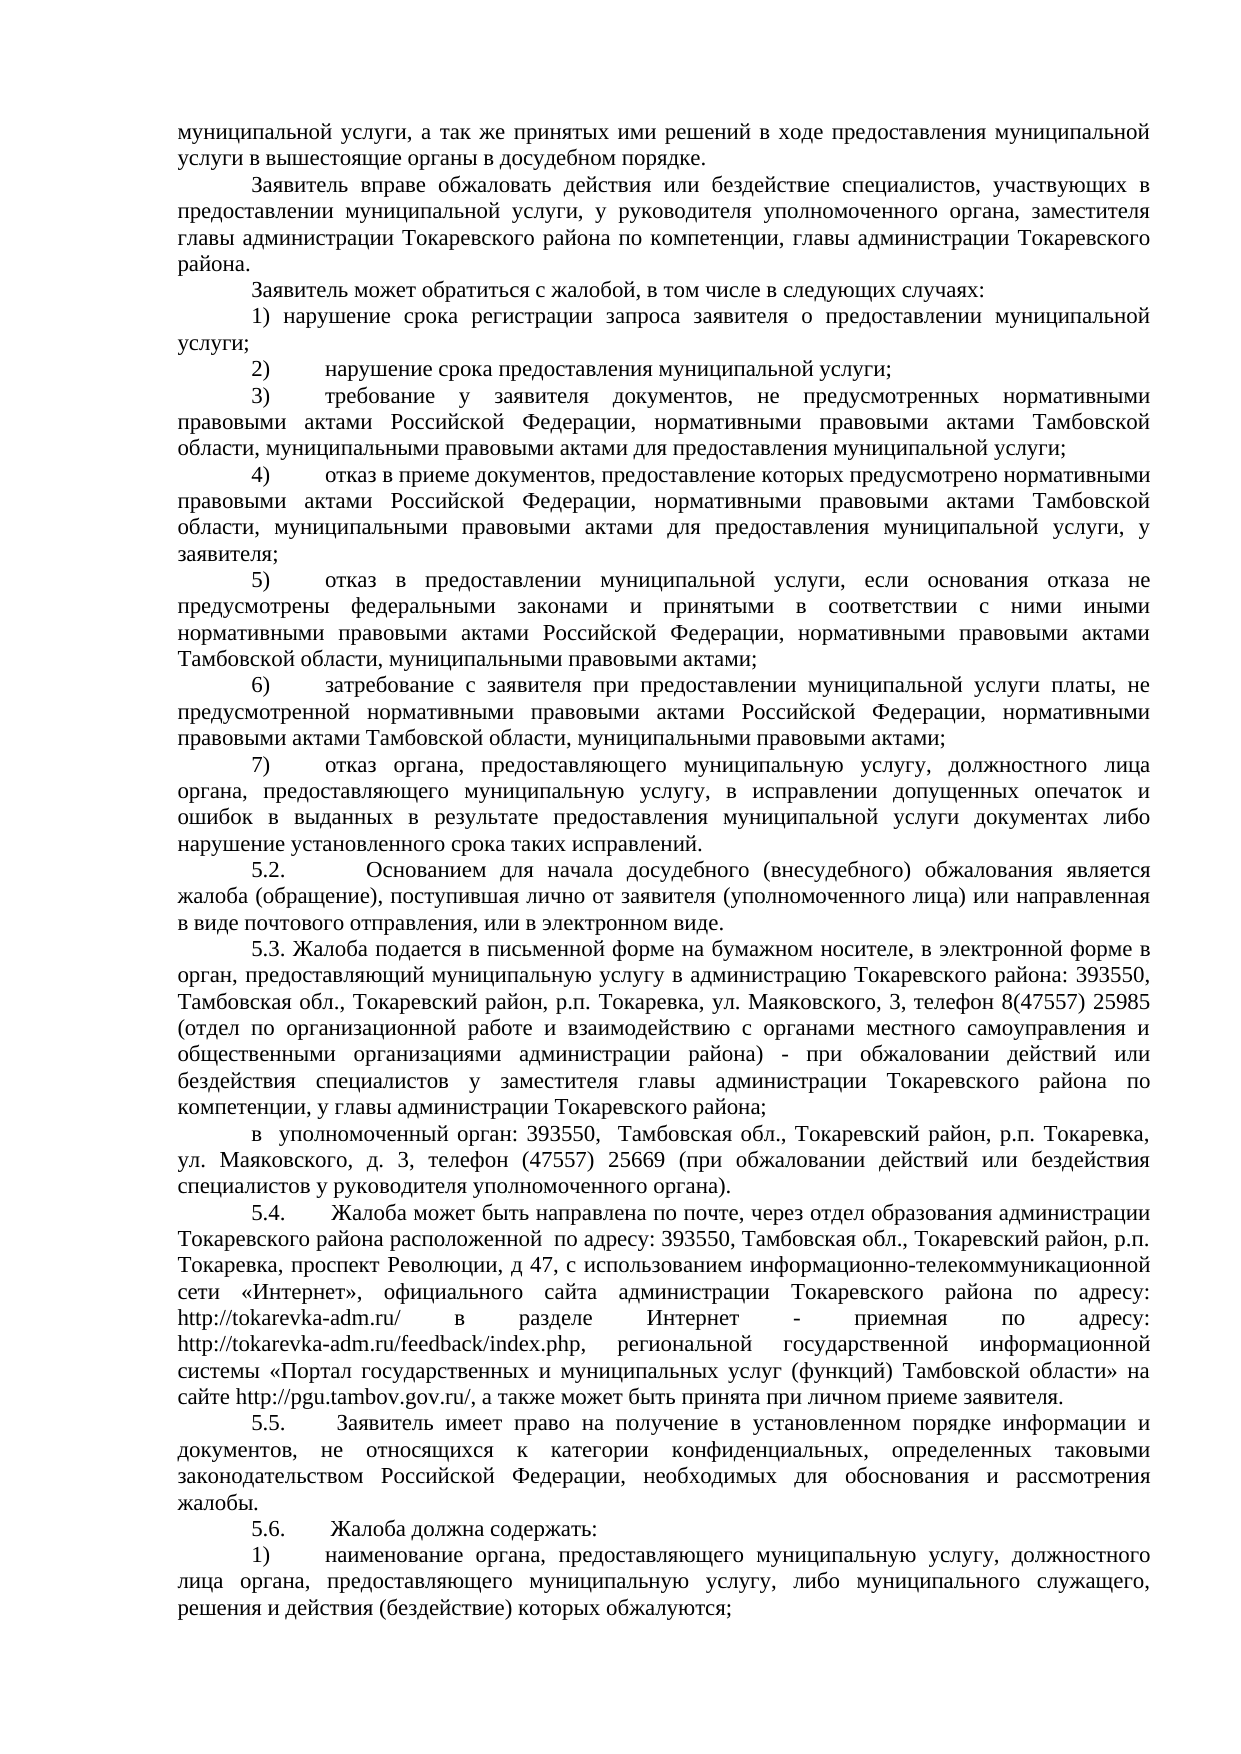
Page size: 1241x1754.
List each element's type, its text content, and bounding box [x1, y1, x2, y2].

text Заявитель вправе обжаловать действия или бездействие специалистов, участвующих в предоставлении муниципальной услуги, у руководителя уполномоченного органа, заместителя главы администрации Токаревского района по компетенции, главы администрации Токаревского района. [177, 171, 1152, 276]
text 5.6. Жалоба должна содержать: [177, 1515, 1152, 1541]
text 5.2. Основанием для начала досудебного (внесудебного) обжалования является жалоба (обращение), поступившая лично от заявителя (уполномоченного лица) или направленная в виде почтового отправления, или в электронном виде. [177, 856, 1152, 935]
text 1) наименование органа, предоставляющего муниципальную услугу, должностного лица органа, предоставляющего муниципальную услугу, либо муниципального служащего, решения и действия (бездействие) которых обжалуются; [177, 1541, 1152, 1620]
text 6) затребование с заявителя при предоставлении муниципальной услуги платы, не предусмотренной нормативными правовыми актами Российской Федерации, нормативными правовыми актами Тамбовской области, муниципальными правовыми актами; [177, 672, 1152, 751]
text 5.5. Заявитель имеет право на получение в установленном порядке информации и документов, не относящихся к категории конфиденциальных, определенных таковыми законодательством Российской Федерации, необходимых для обоснования и рассмотрения жалобы. [177, 1409, 1152, 1515]
text 4) отказ в приеме документов, предоставление которых предусмотрено нормативными правовыми актами Российской Федерации, нормативными правовыми актами Тамбовской области, муниципальными правовыми актами для предоставления муниципальной услуги, у заявителя; [177, 461, 1152, 566]
text муниципальной услуги, а так же принятых ими решений в ходе предоставления муниципальной услуги в вышестоящие органы в досудебном порядке. [177, 118, 1152, 171]
text 3) требование у заявителя документов, не предусмотренных нормативными правовыми актами Российской Федерации, нормативными правовыми актами Тамбовской области, муниципальными правовыми актами для предоставления муниципальной услуги; [177, 382, 1152, 461]
text 1) нарушение срока регистрации запроса заявителя о предоставлении муниципальной услуги; [177, 303, 1152, 355]
text 5) отказ в предоставлении муниципальной услуги, если основания отказа не предусмотрены федеральными законами и принятыми в соответствии с ними иными нормативными правовыми актами Российской Федерации, нормативными правовыми актами Тамбовской области, муниципальными правовыми актами; [177, 566, 1152, 672]
text 7) отказ органа, предоставляющего муниципальную услугу, должностного лица органа, предоставляющего муниципальную услугу, в исправлении допущенных опечаток и ошибок в выданных в результате предоставления муниципальной услуги документах либо нарушение установленного срока таких исправлений. [177, 751, 1152, 856]
text 2) нарушение срока предоставления муниципальной услуги; [177, 355, 1152, 382]
text 5.4. Жалоба может быть направлена по почте, через отдел образования администрации Токаревского района расположенной по адресу: 393550, Тамбовская обл., Токаревский район, р.п. Токаревка, проспект Революции, д 47, с использованием информационно-телекоммуникационной сети «Интернет», официального сайта администрации Токаревского района по адресу: http://tokarevka-adm.ru/ в разделе Интернет - приемная по адресу: http://tokarevka-adm.ru/feedback/index.php, региональной государственной информационной системы «Портал государственных и муниципальных услуг (функций) Тамбовской области» на сайте http://pgu.tambov.gov.ru/, а также может быть принята при личном приеме заявителя. [177, 1199, 1152, 1409]
text в уполномоченный орган: 393550, Тамбовская обл., Токаревский район, р.п. Токаревка, ул. Маяковского, д. 3, телефон (47557) 25669 (при обжаловании действий или бездействия специалистов у руководителя уполномоченного органа). [177, 1119, 1152, 1199]
text Заявитель может обратиться с жалобой, в том числе в следующих случаях: [177, 276, 1152, 303]
text 5.3. Жалоба подается в письменной форме на бумажном носителе, в электронной форме в орган, предоставляющий муниципальную услугу в администрацию Токаревского района: 393550, Тамбовская обл., Токаревский район, р.п. Токаревка, ул. Маяковского, 3, телефон 8(47557) 25985 (отдел по организационной работе и взаимодействию с органами местного самоуправления и общественными организациями администрации района) - при обжаловании действий или бездействия специалистов у заместителя главы администрации Токаревского района по компетенции, у главы администрации Токаревского района; [177, 935, 1152, 1119]
